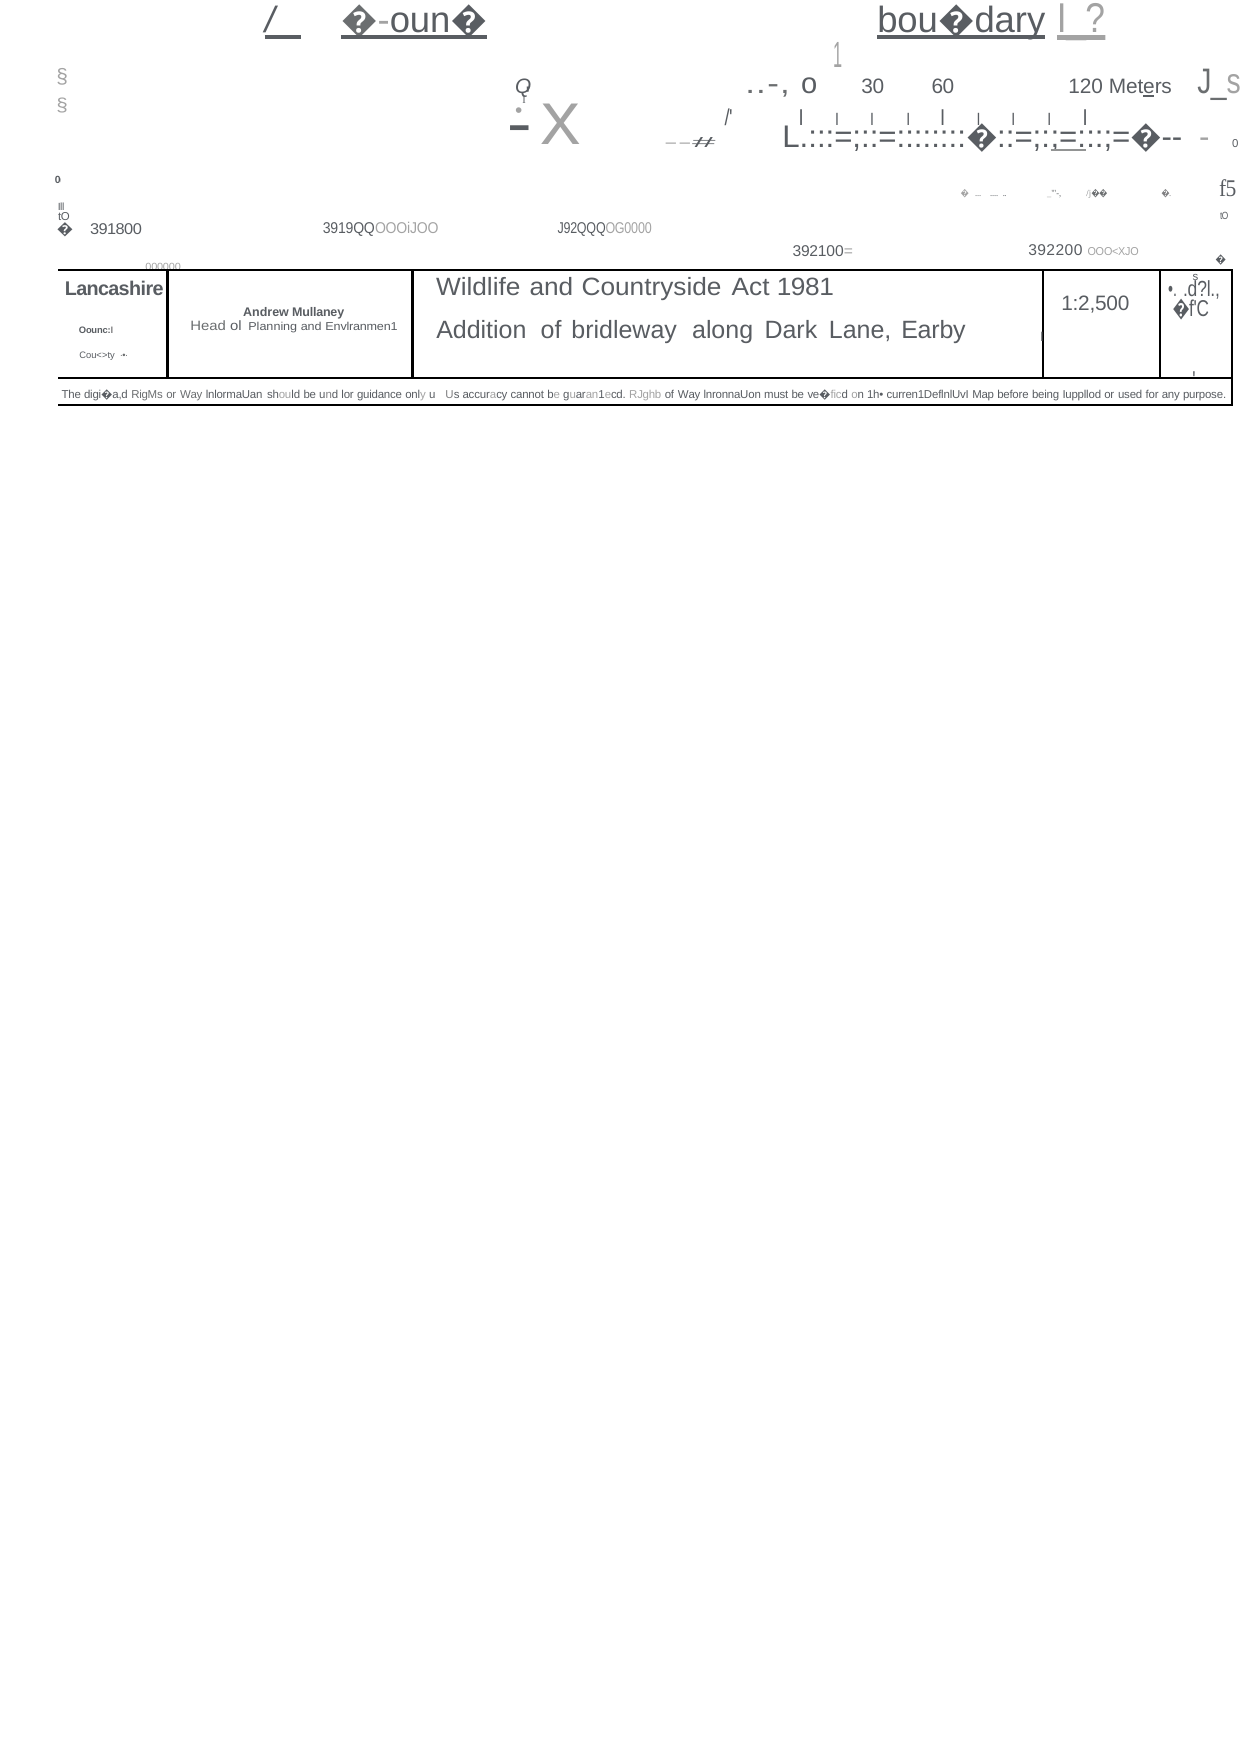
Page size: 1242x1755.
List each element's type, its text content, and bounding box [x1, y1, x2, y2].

text § -X [56, 123, 591, 150]
table_cell ' The digi�a,d RigMs or Way lnlormaUan should be und lor guidance only u Us accuracy cannot be guaran1ecd. RJghb of Way lnronnaUon must be ve�ficd on 1h• curren1DeflnlUvI Map before being Iuppllod or used for any purpose. This Map 11 reproduced from Ordnance Survey material "4th1h•pcnnlnion al Ordnance Survey on be/iaWaftht canln>ller of Hor Mtjesly'I S1a1ione,y Offlc1 (CJ Crown CopyrtghL UnIuthori1od repn,dudlon lnlringH Crown Copyright and may l11d lo ProIecullon or clvnpmeeedlng,,LancuhlrtCounty Council Ueanctllo, 10002332!1 [58, 379, 1231, 404]
subtitle --# L.:::=;::=::::::::�::=;:;=:::;=�-- - 0 [664, 135, 979, 150]
text tO [750, 212, 1228, 221]
text 1 [741, 41, 935, 74]
text I [1233, 269, 1242, 404]
table_header Lancashire Oounc:I Cou<>ty ·•· [58, 271, 166, 377]
text Ill [58, 203, 69, 212]
text / �-oun� [176, 2, 575, 41]
text � ... .... .. _"'-, /j�� �. f5 [960, 175, 1242, 202]
text bou�dary I_? [741, 2, 1242, 41]
text § Q •I' [56, 74, 578, 122]
text 0 [54, 174, 60, 186]
text /' I I I I I I I I I § [724, 105, 1218, 131]
text 000000 [145, 261, 187, 269]
text 392100= 392200 OOO<XJO � [792, 238, 1242, 261]
text � 391800 [57, 222, 143, 238]
text I [52, 269, 58, 404]
table_header Andrew Mullaney Head ol Planning and Envlranmen1 [169, 271, 411, 377]
table_header s •. .d?l., �f'C [1161, 271, 1231, 377]
text ..-, o 30 60 120 Meters J_s [745, 74, 1242, 98]
table_header Wildlife and Countryside Act 1981 Addition of bridleway along Dark Lane, Earby I [414, 271, 1042, 377]
text 0 [54, 175, 69, 187]
text tO [58, 212, 143, 222]
subtitle --# L.:::=;::=::::::::�::=;:;=:::;=�-- - 0 [984, 135, 1143, 150]
table_header 1:2,500 [1044, 271, 1159, 377]
subtitle --# L.:::=;::=::::::::�::=;:;=:::;=�-- - 0 [1148, 135, 1242, 150]
text 3919QQOOOiJOO J92QQQOG0000 [323, 218, 659, 236]
